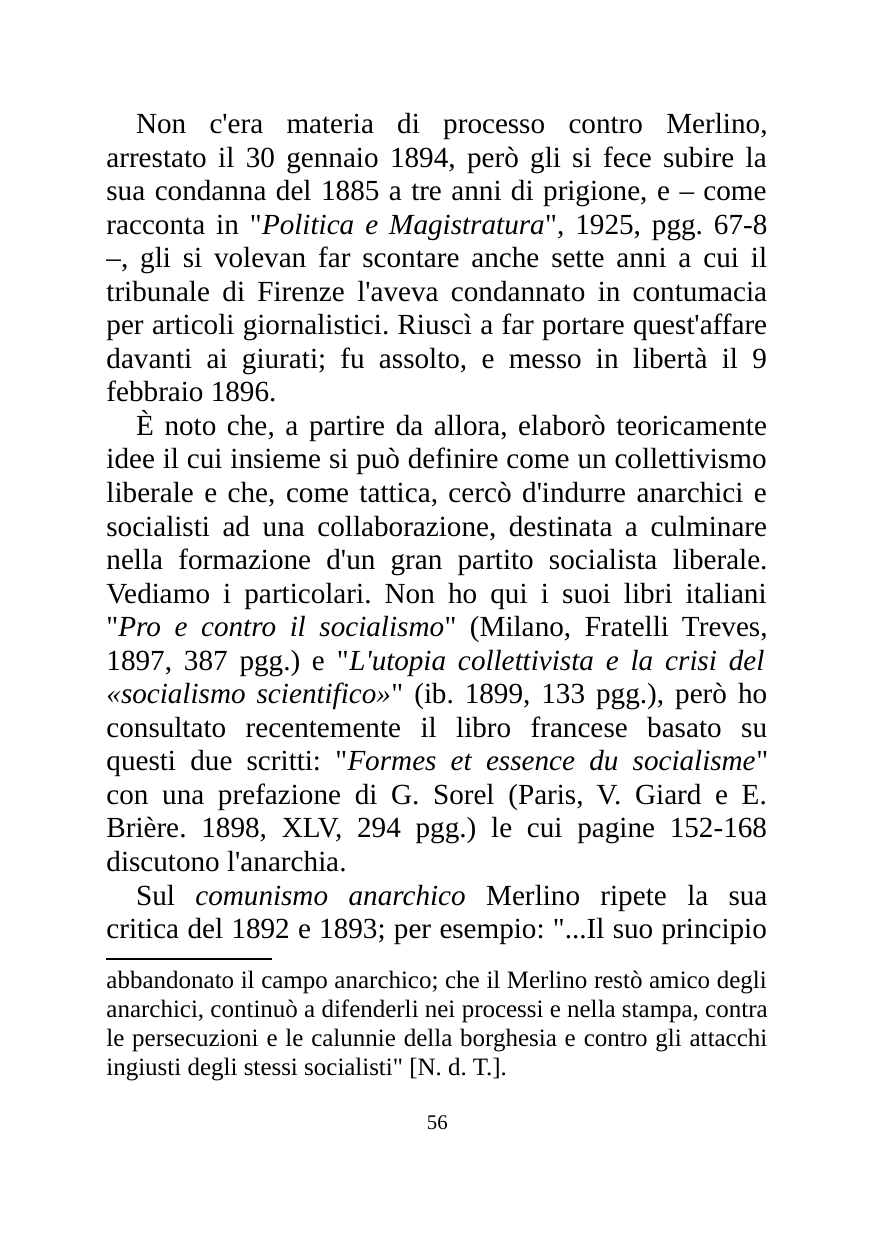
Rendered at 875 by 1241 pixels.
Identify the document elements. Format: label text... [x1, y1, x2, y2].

text Sul comunismo anarchico Merlino ripete la sua critica del 1892 e 1893; per esempio: "...Il suo principio [106, 878, 768, 945]
text È noto che, a partire da allora, elaborò teoricamente idee il cui insieme si può definire come un collettivismo liberale e che, come tattica, cercò d'indurre anarchici e socialisti ad una collaborazione, destinata a culminare nella formazione d'un gran partito socialista liberale. Vediamo i particolari. Non ho qui i suoi libri italiani "Pro e contro il socialismo" (Milano, Fratelli Treves, 1897, 387 pgg.) e "L'utopia collettivista e la crisi del «socialismo scientifico»" (ib. 1899, 133 pgg.), però ho consultato recentemente il libro francese basato su questi due scritti: "Formes et essence du socialisme" con una prefazione di G. Sorel (Paris, V. Giard e E. Brière. 1898, XLV, 294 pgg.) le cui pagine 152-168 discutono l'anarchia. [106, 408, 768, 878]
text abbandonato il campo anarchico; che il Merlino restò amico degli anarchici, continuò a difenderli nei processi e nella stampa, contra le persecuzioni e le calunnie della borghesia e contro gli attacchi ingiusti degli stessi socialisti" [N. d. T.]. [106, 965, 768, 1080]
text Non c'era materia di processo contro Merlino, arrestato il 30 gennaio 1894, però gli si fece subire la sua condanna del 1885 a tre anni di prigione, e – come racconta in "Politica e Magistratura", 1925, pgg. 67-8 –, gli si volevan far scontare anche sette anni a cui il tribunale di Firenze l'aveva condannato in contumacia per articoli giornalistici. Riuscì a far portare quest'affare davanti ai giurati; fu assolto, e messo in libertà il 9 febbraio 1896. [106, 106, 768, 408]
